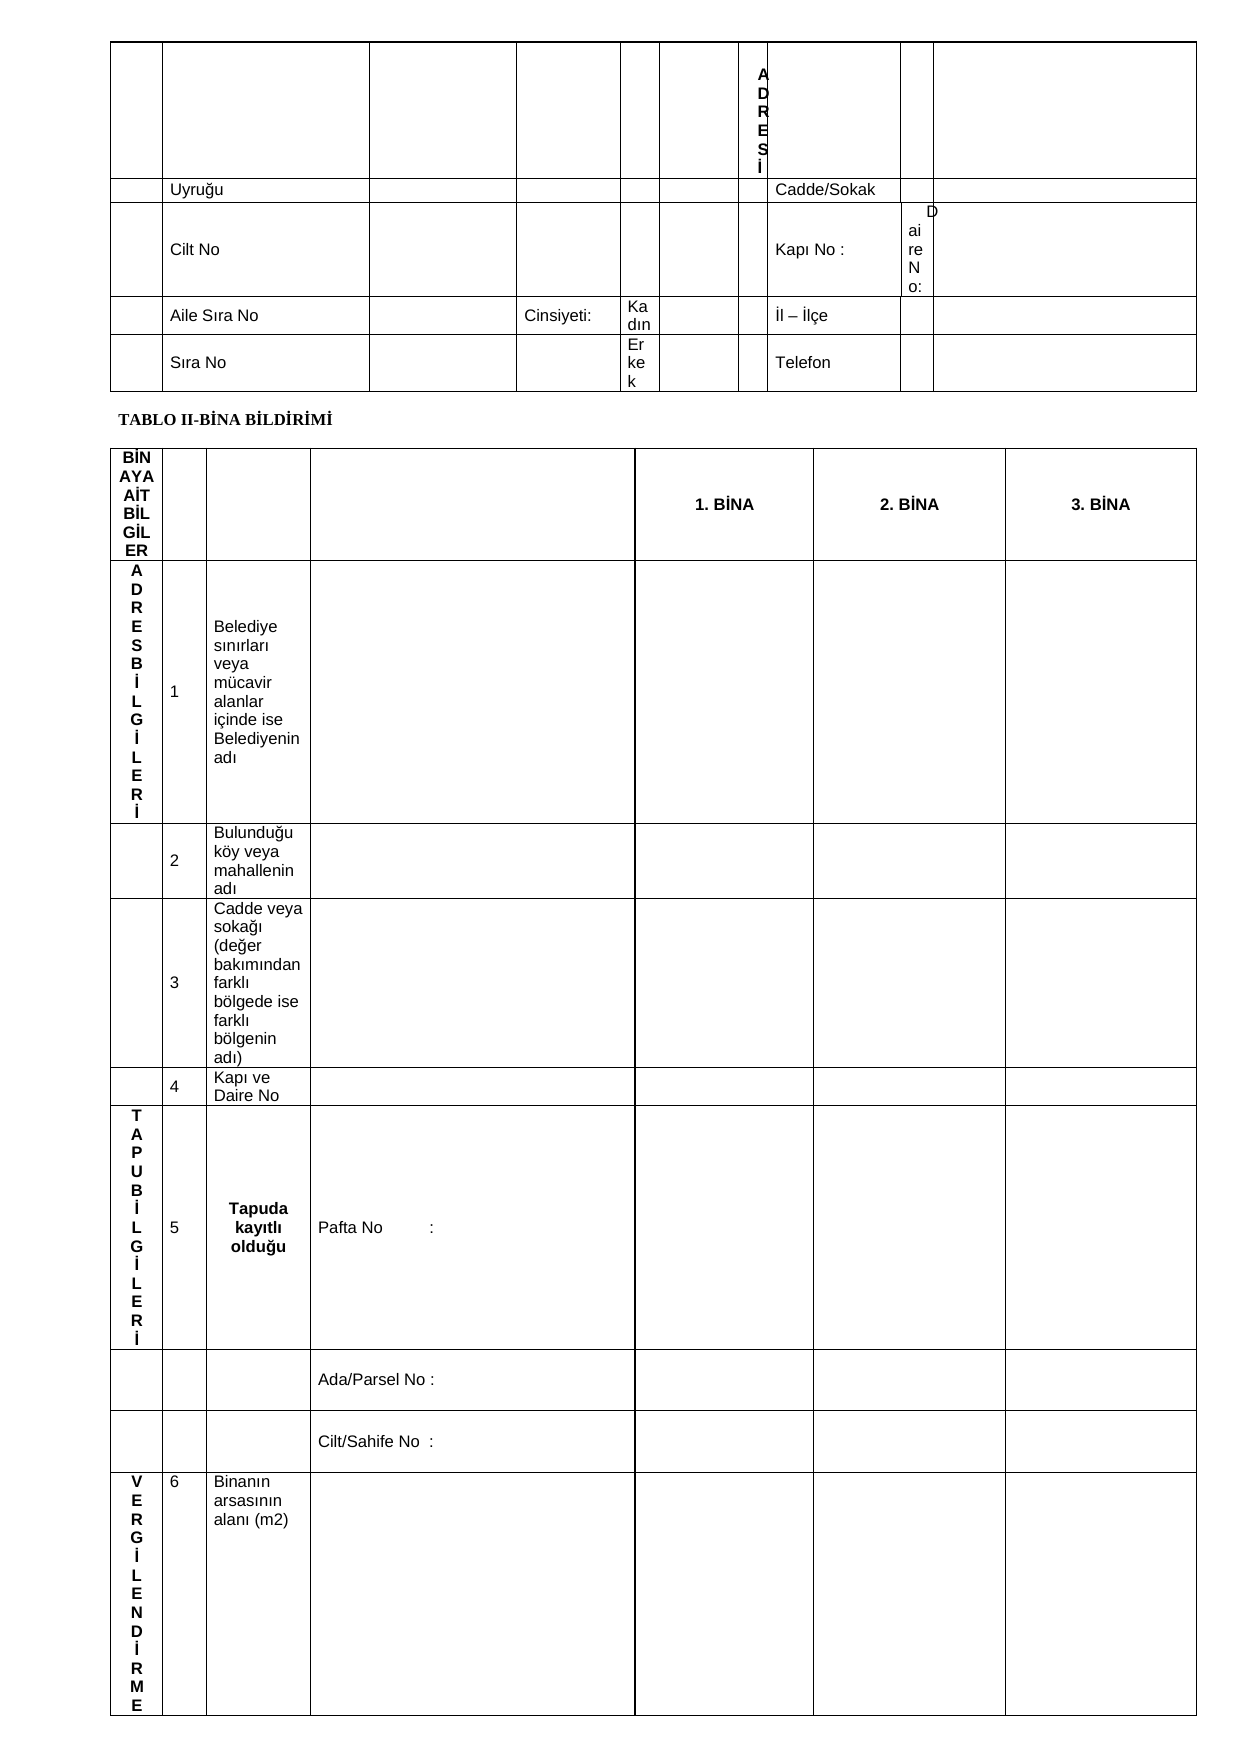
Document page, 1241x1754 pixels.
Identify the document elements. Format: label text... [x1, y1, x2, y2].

table_cell Kapı No : [768, 203, 901, 296]
table_cell İl – İlçe [768, 297, 900, 334]
table_cell 1 [163, 561, 206, 822]
table_header 3. BİNA [1006, 449, 1196, 560]
table_cell [1006, 1411, 1196, 1472]
table_cell [1006, 561, 1196, 822]
table_cell Aile Sıra No [163, 297, 369, 334]
table_cell [517, 203, 620, 296]
table_cell [517, 179, 620, 202]
table_cell [636, 1350, 813, 1410]
table_cell 3 [163, 899, 206, 1067]
table_cell VERGİLENDİRME [111, 1473, 162, 1715]
table_cell [311, 561, 634, 822]
table_cell 2 [163, 824, 206, 898]
table_cell Cadde veya sokağı (değer bakımından farklı bölgede ise farklı bölgenin adı) [207, 899, 310, 1067]
table_cell Bulunduğu köy veya mahallenin adı [207, 824, 310, 898]
table_cell Uyruğu [163, 179, 369, 202]
table_cell ADRESİ [739, 43, 767, 177]
table_cell TAPU BİLGİLERİ [111, 1106, 162, 1349]
table_cell [621, 203, 659, 296]
table_cell Cilt No [163, 203, 369, 296]
table_cell [1006, 899, 1196, 1067]
table_cell Cinsiyeti: [517, 297, 620, 334]
table_cell [660, 297, 738, 334]
table_cell [814, 1350, 1005, 1410]
table_cell Kapı ve Daire No [207, 1068, 310, 1105]
table_cell [814, 899, 1005, 1067]
table_header [207, 449, 310, 560]
table_cell [370, 297, 516, 334]
table_cell [111, 1068, 162, 1105]
table_cell [1006, 1106, 1196, 1349]
table_cell [621, 43, 659, 177]
table_cell [660, 335, 738, 391]
table_cell [517, 43, 620, 177]
table_cell [901, 297, 933, 334]
table_cell [111, 297, 162, 334]
table_cell [1006, 824, 1196, 898]
table_cell [111, 1411, 162, 1472]
table_cell [111, 203, 162, 296]
table_cell [311, 824, 634, 898]
table_cell [311, 1473, 634, 1715]
table_cell [901, 43, 933, 177]
table_cell [814, 561, 1005, 822]
table_cell [370, 203, 516, 296]
table_cell [814, 1068, 1005, 1105]
table_cell [1006, 1473, 1196, 1715]
table_cell [163, 43, 369, 177]
table_cell [901, 335, 933, 391]
table_cell [636, 561, 813, 822]
table_cell [111, 1350, 162, 1410]
table_cell [163, 1350, 206, 1410]
table_cell Sıra No [163, 335, 369, 391]
table_cell [934, 179, 1196, 202]
table_cell [621, 179, 659, 202]
table_cell [311, 1068, 634, 1105]
table_cell [739, 203, 767, 296]
table_cell Tapuda kayıtlı olduğu [207, 1106, 310, 1349]
table_header BİNAYA AİT BİLGİLER [111, 449, 162, 560]
table_cell [814, 824, 1005, 898]
table_cell [370, 43, 516, 177]
table_cell 5 [163, 1106, 206, 1349]
table_cell [739, 297, 767, 334]
table_cell Erkek [621, 335, 659, 391]
table_cell [636, 1068, 813, 1105]
table_cell [768, 43, 900, 177]
table_cell [814, 1473, 1005, 1715]
table_cell [311, 899, 634, 1067]
table_cell [934, 297, 1196, 334]
table_cell Kadın [621, 297, 659, 334]
table_cell Pafta No : [311, 1106, 634, 1349]
table_cell [636, 824, 813, 898]
table_cell [1006, 1068, 1196, 1105]
table_cell [636, 1473, 813, 1715]
table_header 1. BİNA [636, 449, 813, 560]
table_cell [111, 824, 162, 898]
table_cell Ada/Parsel No : [311, 1350, 634, 1410]
table_cell Binanın arsasının alanı (m2) [207, 1473, 310, 1715]
table_cell [636, 1106, 813, 1349]
table_cell [636, 1411, 813, 1472]
table_cell [370, 179, 516, 202]
table_cell [636, 899, 813, 1067]
table_cell [901, 179, 933, 202]
table_cell [814, 1411, 1005, 1472]
table_cell [934, 335, 1196, 391]
table_cell 4 [163, 1068, 206, 1105]
table_header [311, 449, 634, 560]
table_cell [739, 335, 767, 391]
table_cell [207, 1350, 310, 1410]
table_cell [370, 335, 516, 391]
table_cell [660, 179, 738, 202]
table_cell ADRES BİLGİLERİ [111, 561, 162, 822]
table_cell 6 [163, 1473, 206, 1715]
table_cell [814, 1106, 1005, 1349]
table_cell Cadde/Sokak [768, 179, 900, 202]
table_cell [660, 203, 738, 296]
subtitle TABLO II-BİNA BİLDİRİMİ [118, 411, 1152, 429]
table_cell [207, 1411, 310, 1472]
table_cell Daire No: [902, 203, 933, 296]
table_cell [111, 335, 162, 391]
table_cell [111, 179, 162, 202]
table_cell [934, 203, 1196, 296]
table_cell [163, 1411, 206, 1472]
table_cell [934, 43, 1196, 177]
table_cell Belediye sınırları veya mücavir alanlar içinde ise Belediyenin adı [207, 561, 310, 822]
table_header 2. BİNA [814, 449, 1005, 560]
table_cell Cilt/Sahife No : [311, 1411, 634, 1472]
table_cell [1006, 1350, 1196, 1410]
table_cell [111, 43, 162, 177]
table_cell [517, 335, 620, 391]
table_cell [111, 899, 162, 1067]
table_cell Telefon [768, 335, 900, 391]
table_header [163, 449, 206, 560]
table_cell [739, 179, 767, 202]
table_cell [660, 43, 738, 177]
